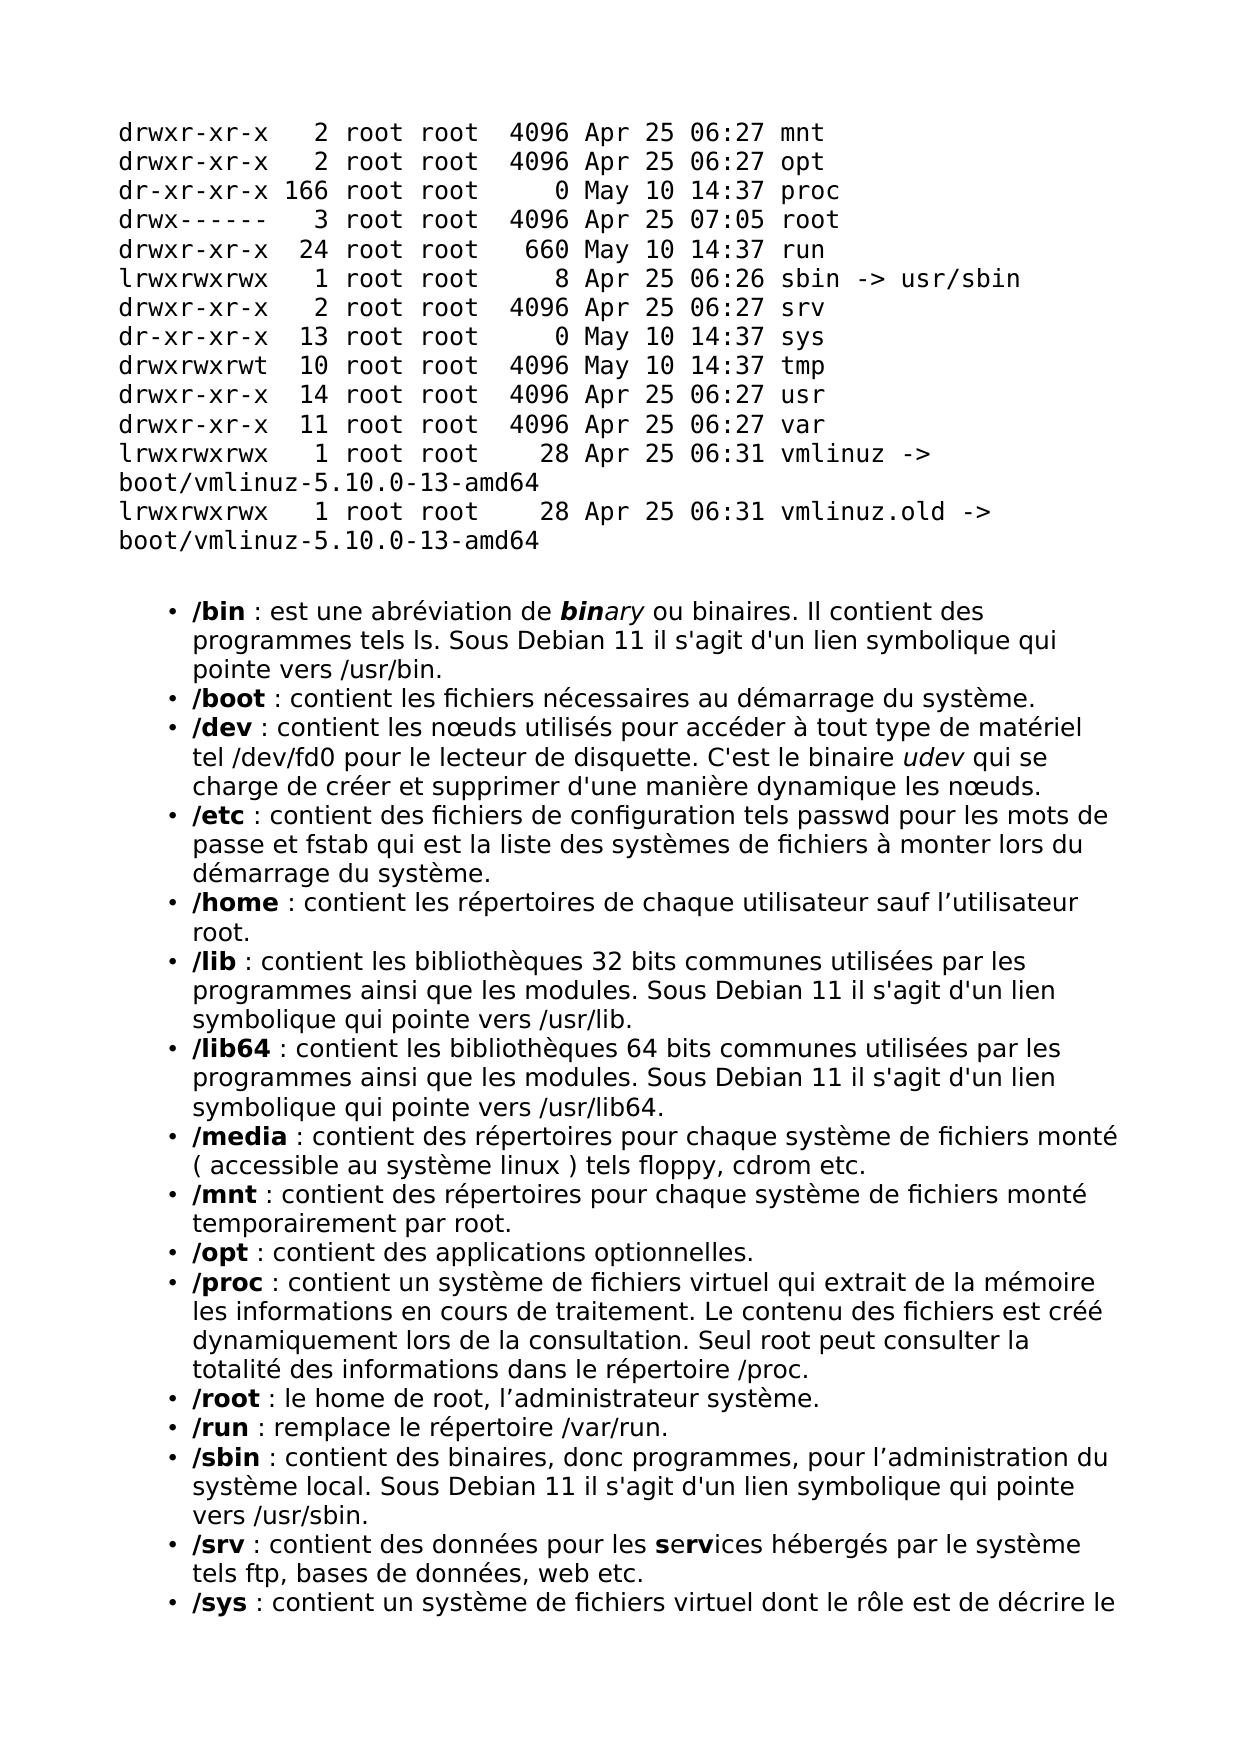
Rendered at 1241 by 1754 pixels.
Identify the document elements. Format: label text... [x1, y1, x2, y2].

list /dev : contient les nœuds utilisés pour accéder à tout type de matériel tel /dev/fd0 pour le lecteur de disquette. C'est le binaire udev qui se charge de créer et supprimer d'une manière dynamique les nœuds. [177, 713, 1122, 801]
list /bin : est une abréviation de binary ou binaires. Il contient des programmes tels ls. Sous Debian 11 il s'agit d'un lien symbolique qui pointe vers /usr/bin. [177, 597, 1122, 684]
text drwxr-xr-x 2 root root 4096 Apr 25 06:27 mnt drwxr-xr-x 2 root root 4096 Apr 25 06:27 opt dr-xr-xr-x 166 root root 0 May 10 14:37 proc drwx------ 3 root root 4096 Apr 25 07:05 root drwxr-xr-x 24 root root 660 May 10 14:37 run lrwxrwxrwx 1 root root 8 Apr 25 06:26 sbin -> usr/sbin drwxr-xr-x 2 root root 4096 Apr 25 06:27 srv dr-xr-xr-x 13 root root 0 May 10 14:37 sys drwxrwxrwt 10 root root 4096 May 10 14:37 tmp drwxr-xr-x 14 root root 4096 Apr 25 06:27 usr drwxr-xr-x 11 root root 4096 Apr 25 06:27 var lrwxrwxrwx 1 root root 28 Apr 25 06:31 vmlinuz -> boot/vmlinuz-5.10.0-13-amd64 lrwxrwxrwx 1 root root 28 Apr 25 06:31 vmlinuz.old -> boot/vmlinuz-5.10.0-13-amd64 [118, 118, 1122, 556]
list /proc : contient un système de fichiers virtuel qui extrait de la mémoire les informations en cours de traitement. Le contenu des fichiers est créé dynamiquement lors de la consultation. Seul root peut consulter la totalité des informations dans le répertoire /proc. [177, 1268, 1122, 1384]
list /home : contient les répertoires de chaque utilisateur sauf l’utilisateur root. [177, 888, 1122, 947]
list /lib64 : contient les bibliothèques 64 bits communes utilisées par les programmes ainsi que les modules. Sous Debian 11 il s'agit d'un lien symbolique qui pointe vers /usr/lib64. [177, 1034, 1122, 1122]
list /lib : contient les bibliothèques 32 bits communes utilisées par les programmes ainsi que les modules. Sous Debian 11 il s'agit d'un lien symbolique qui pointe vers /usr/lib. [177, 947, 1122, 1034]
list /media : contient des répertoires pour chaque système de fichiers monté ( accessible au système linux ) tels floppy, cdrom etc. [177, 1122, 1122, 1180]
list /boot : contient les fichiers nécessaires au démarrage du système. [177, 684, 1122, 713]
list /mnt : contient des répertoires pour chaque système de fichiers monté temporairement par root. [177, 1180, 1122, 1238]
list /etc : contient des fichiers de configuration tels passwd pour les mots de passe et fstab qui est la liste des systèmes de fichiers à monter lors du démarrage du système. [177, 801, 1122, 888]
list /srv : contient des données pour les services hébergés par le système tels ftp, bases de données, web etc. [177, 1530, 1122, 1588]
list /opt : contient des applications optionnelles. [177, 1238, 1122, 1268]
list /run : remplace le répertoire /var/run. [177, 1413, 1122, 1443]
list /sys : contient un système de fichiers virtuel dont le rôle est de décrire le [177, 1588, 1122, 1618]
list /sbin : contient des binaires, donc programmes, pour l’administration du système local. Sous Debian 11 il s'agit d'un lien symbolique qui pointe vers /usr/sbin. [177, 1443, 1122, 1530]
list /root : le home de root, l’administrateur système. [177, 1384, 1122, 1413]
